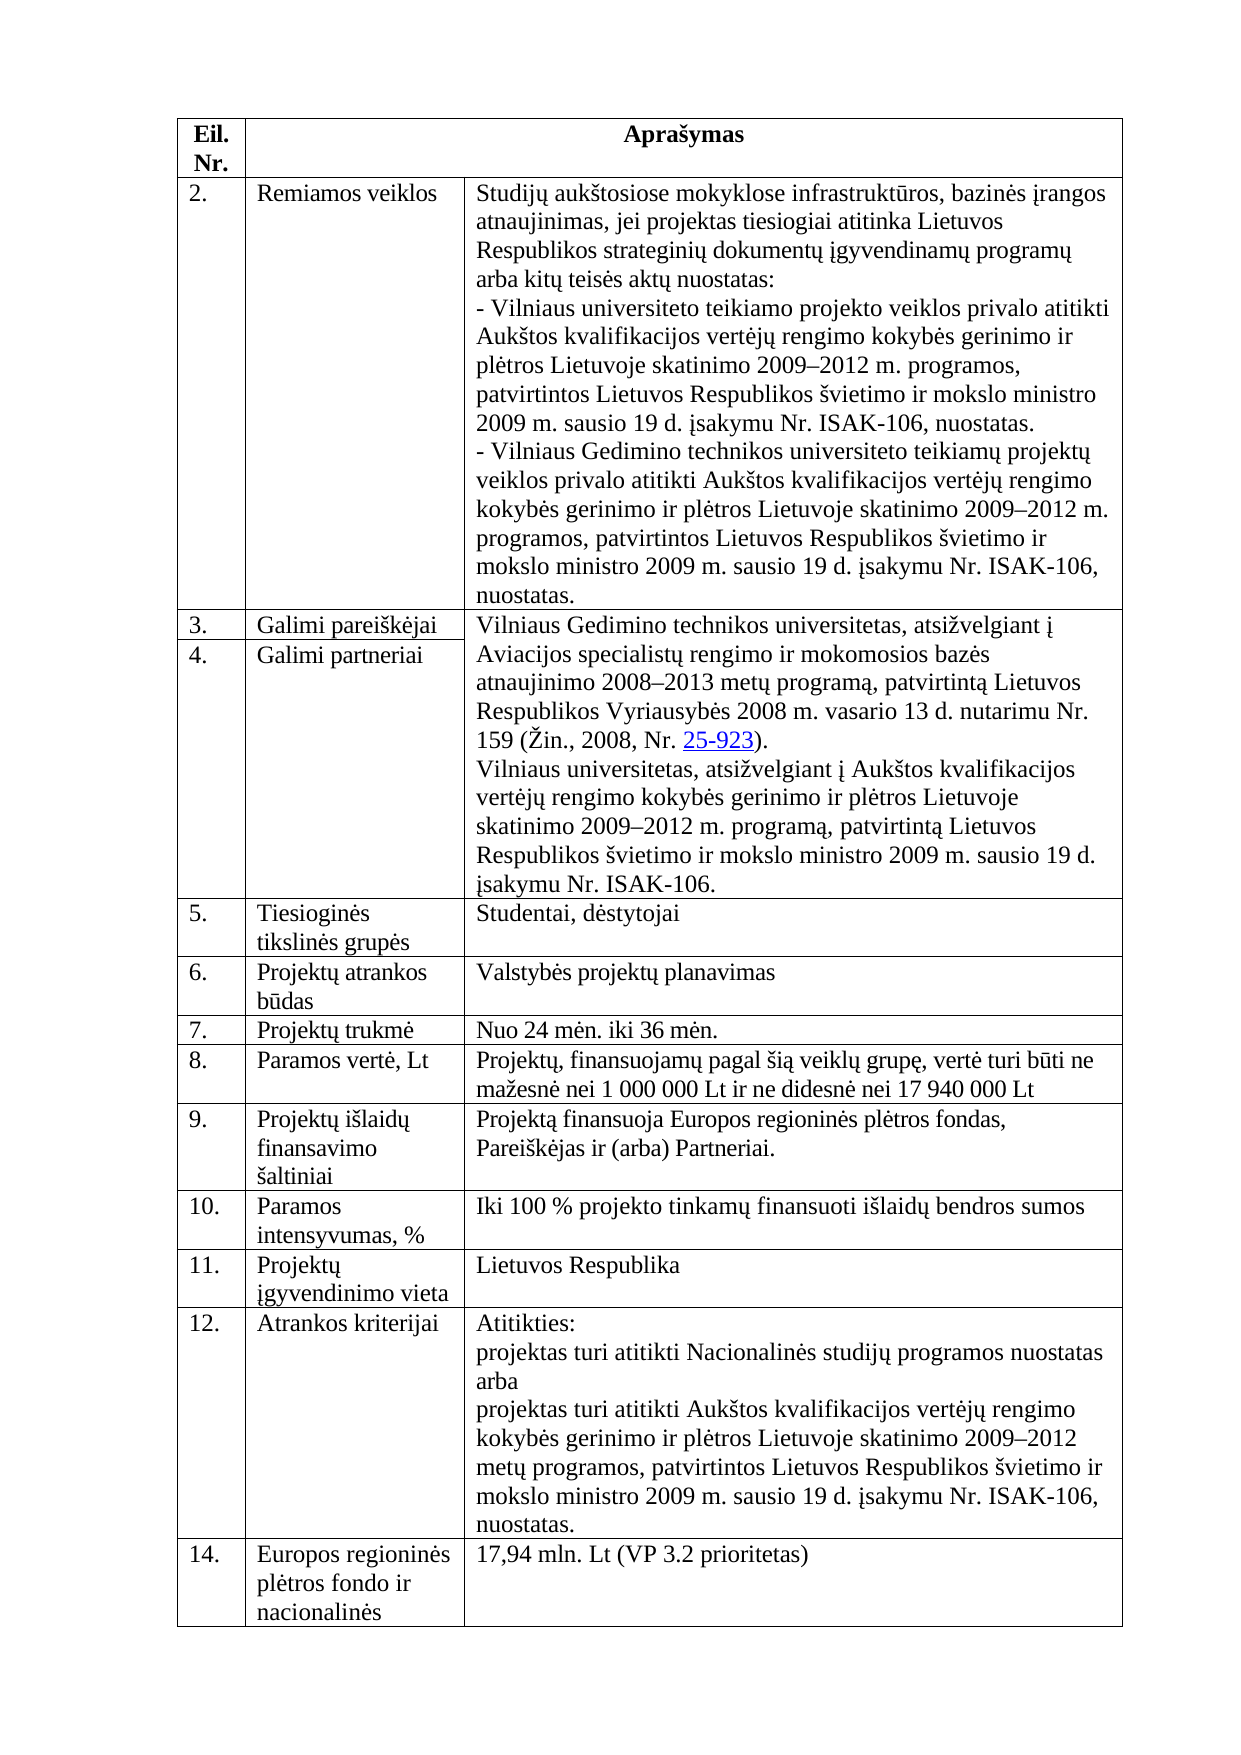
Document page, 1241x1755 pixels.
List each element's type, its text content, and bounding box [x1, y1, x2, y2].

table_cell Projektų atrankos būdas [246, 957, 464, 1014]
table_cell Projektų įgyvendinimo vieta [246, 1250, 464, 1307]
table_cell Studijų aukštosiose mokyklose infrastruktūros, bazinės įrangos atnaujinimas, jei projektas tiesiogiai atitinka Lietuvos Respublikos strateginių dokumentų įgyvendinamų programų arba kitų teisės aktų nuostatas: - Vilniaus universiteto teikiamo projekto veiklos privalo atitikti Aukštos kvalifikacijos vertėjų rengimo kokybės gerinimo ir plėtros Lietuvoje skatinimo 2009–2012 m. programos, patvirtintos Lietuvos Respublikos švietimo ir mokslo ministro 2009 m. sausio 19 d. įsakymu Nr. ISAK-106, nuostatas. - Vilniaus Gedimino technikos universiteto teikiamų projektų veiklos privalo atitikti Aukštos kvalifikacijos vertėjų rengimo kokybės gerinimo ir plėtros Lietuvoje skatinimo 2009–2012 m. programos, patvirtintos Lietuvos Respublikos švietimo ir mokslo ministro 2009 m. sausio 19 d. įsakymu Nr. ISAK-106, nuostatas. [465, 178, 1122, 609]
table_cell Studentai, dėstytojai [465, 899, 1122, 956]
table_cell 2. [178, 178, 245, 609]
table_cell 10. [178, 1191, 245, 1249]
table_cell 7. [178, 1016, 245, 1044]
table_cell Vilniaus Gedimino technikos universitetas, atsižvelgiant į Aviacijos specialistų rengimo ir mokomosios bazės atnaujinimo 2008–2013 metų programą, patvirtintą Lietuvos Respublikos Vyriausybės 2008 m. vasario 13 d. nutarimu Nr. 159 (Žin., 2008, Nr. 25-923). Vilniaus universitetas, atsižvelgiant į Aukštos kvalifikacijos vertėjų rengimo kokybės gerinimo ir plėtros Lietuvoje skatinimo 2009–2012 m. programą, patvirtintą Lietuvos Respublikos švietimo ir mokslo ministro 2009 m. sausio 19 d. įsakymu Nr. ISAK-106. [465, 610, 1122, 897]
table_cell Atitikties: projektas turi atitikti Nacionalinės studijų programos nuostatas arba projektas turi atitikti Aukštos kvalifikacijos vertėjų rengimo kokybės gerinimo ir plėtros Lietuvoje skatinimo 2009–2012 metų programos, patvirtintos Lietuvos Respublikos švietimo ir mokslo ministro 2009 m. sausio 19 d. įsakymu Nr. ISAK-106, nuostatas. [465, 1308, 1122, 1538]
table_cell 17,94 mln. Lt (VP 3.2 prioritetas) [465, 1539, 1122, 1626]
table_cell Projektų trukmė [246, 1016, 464, 1044]
table_cell Iki 100 % projekto tinkamų finansuoti išlaidų bendros sumos [465, 1191, 1122, 1249]
table_cell 9. [178, 1104, 245, 1190]
table_cell Tiesioginės tikslinės grupės [246, 899, 464, 956]
table_cell Projektų, finansuojamų pagal šią veiklų grupę, vertė turi būti ne mažesnė nei 1 000 000 Lt ir ne didesnė nei 17 940 000 Lt [465, 1045, 1122, 1103]
table_cell 5. [178, 899, 245, 956]
table_cell 12. [178, 1308, 245, 1538]
table_cell Paramos vertė, Lt [246, 1045, 464, 1103]
table_cell Nuo 24 mėn. iki 36 mėn. [465, 1016, 1122, 1044]
table_cell Remiamos veiklos [246, 178, 464, 609]
table_cell Galimi partneriai [246, 640, 464, 897]
table_cell 3. [178, 610, 245, 639]
table_header Eil. Nr. [178, 119, 245, 177]
table_cell Valstybės projektų planavimas [465, 957, 1122, 1014]
table_cell 4. [178, 640, 245, 897]
table_cell Paramos intensyvumas, % [246, 1191, 464, 1249]
table_cell Europos regioninės plėtros fondo ir nacionalinės [246, 1539, 464, 1626]
table_cell 6. [178, 957, 245, 1014]
table_cell Lietuvos Respublika [465, 1250, 1122, 1307]
table_cell 11. [178, 1250, 245, 1307]
table_cell Projektų išlaidų finansavimo šaltiniai [246, 1104, 464, 1190]
table_cell Atrankos kriterijai [246, 1308, 464, 1538]
table_cell Galimi pareiškėjai [246, 610, 464, 639]
table_cell Projektą finansuoja Europos regioninės plėtros fondas, Pareiškėjas ir (arba) Partneriai. [465, 1104, 1122, 1190]
table_cell 8. [178, 1045, 245, 1103]
table_header Aprašymas [246, 119, 1122, 177]
table_cell 14. [178, 1539, 245, 1626]
